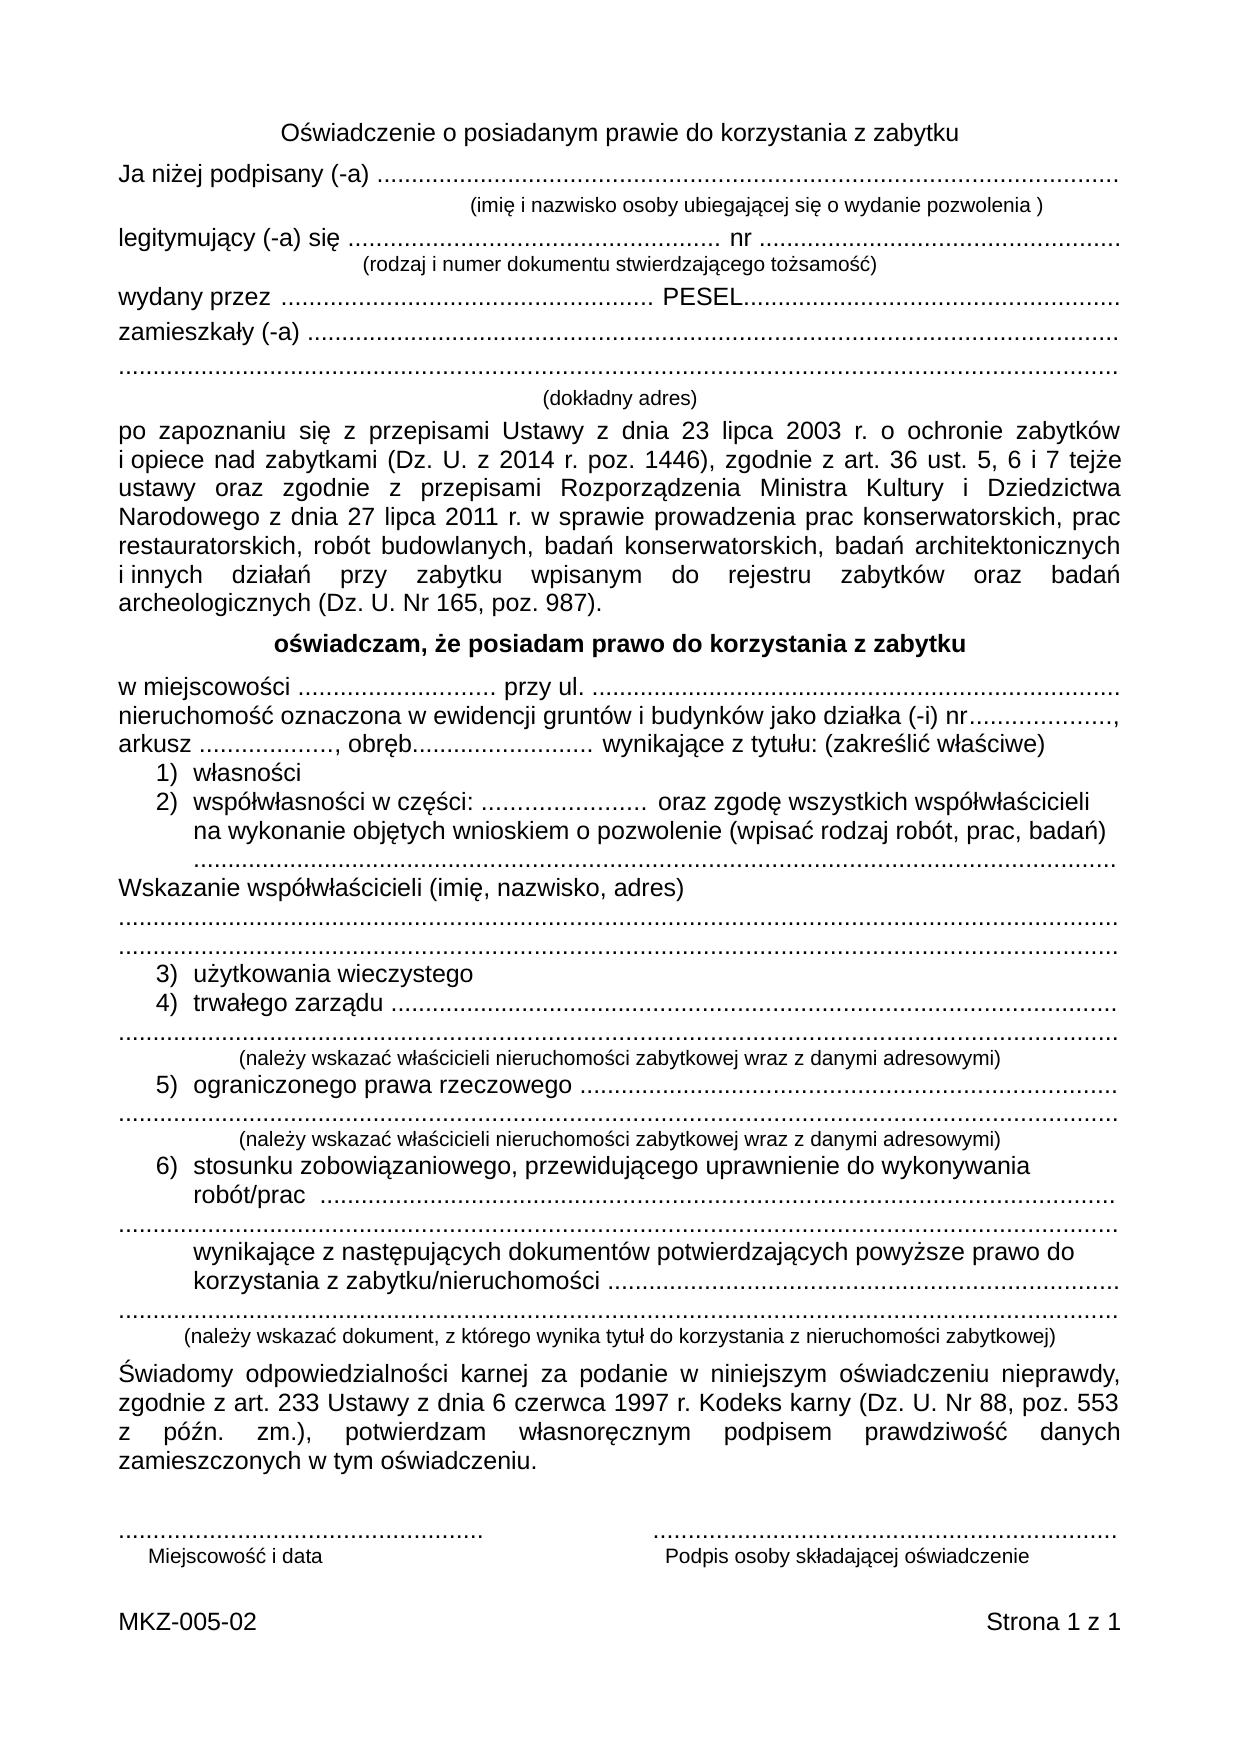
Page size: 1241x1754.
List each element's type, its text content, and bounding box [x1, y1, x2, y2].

list użytkowania wieczystego [156, 959, 1122, 988]
text (należy wskazać dokument, z którego wynika tytuł do korzystania z nieruchomości zabytkowej) [118, 1324, 1122, 1348]
list stosunku zobowiązaniowego, przewidującego uprawnienie do wykonywania robót/prac [156, 1151, 1122, 1209]
text (imię i nazwisko osoby ubiegającej się o wydanie pozwolenia ) [118, 193, 1122, 217]
text oświadczam, że posiadam prawo do korzystania z zabytku [118, 629, 1122, 658]
text Świadomy odpowiedzialności karnej za podanie w niniejszym oświadczeniu nieprawdy, zgodnie z art. 233 Ustawy z dnia 6 czerwca 1997 r. Kodeks karny (Dz. U. Nr 88, poz. 553 z późn. zm.), potwierdzam własnoręcznym podpisem prawdziwość danych zamieszczonych w tym oświadczeniu. [118, 1359, 1122, 1474]
list własności [156, 758, 1122, 787]
text Wskazanie współwłaścicieli (imię, nazwisko, adres) [118, 873, 1122, 902]
text Miejscowość i data Podpis osoby składającej oświadczenie [148, 1544, 1122, 1568]
text zamieszkały (-a) [118, 317, 1122, 345]
text po zapoznaniu się z przepisami Ustawy z dnia 23 lipca 2003 r. o ochronie zabytków i opiece nad zabytkami (Dz. U. z 2014 r. poz. 1446), zgodnie z art. 36 ust. 5, 6 i 7 tejże ustawy oraz zgodnie z przepisami Rozporządzenia Ministra Kultury i Dziedzictwa Narodowego z dnia 27 lipca 2011 r. w sprawie prowadzenia prac konserwatorskich, prac restauratorskich, robót budowlanych, badań konserwatorskich, badań architektonicznych i innych działań przy zabytku wpisanym do rejestru zabytków oraz badań archeologicznych (Dz. U. Nr 165, poz. 987). [118, 416, 1122, 617]
list współwłasności w części: oraz zgodę wszystkich współwłaścicieli na wykonanie objętych wnioskiem o pozwolenie (wpisać rodzaj robót, prac, badań) [156, 787, 1122, 844]
text (dokładny adres) [118, 386, 1122, 410]
text arkusz , obręb wynikające z tytułu: (zakreślić właściwe) [118, 729, 1122, 758]
text w miejscowości przy ul. [118, 672, 1122, 701]
list ograniczonego prawa rzeczowego [156, 1070, 1122, 1098]
text wydany przez PESEL [118, 282, 1122, 311]
text Oświadczenie o posiadanym prawie do korzystania z zabytku [118, 118, 1122, 147]
text Ja niżej podpisany (-a) [118, 159, 1122, 187]
list trwałego zarządu [156, 988, 1122, 1017]
text legitymujący (-a) się nr (rodzaj i numer dokumentu stwierdzającego tożsamość) [118, 223, 1122, 276]
text (należy wskazać właścicieli nieruchomości zabytkowej wraz z danymi adresowymi) [118, 1046, 1122, 1070]
list wynikające z następujących dokumentów potwierdzających powyższe prawo do korzystania z zabytku/nieruchomości [156, 1237, 1122, 1295]
text nieruchomość oznaczona w ewidencji gruntów i budynków jako działka (-i) nr , [118, 701, 1122, 729]
text (należy wskazać właścicieli nieruchomości zabytkowej wraz z danymi adresowymi) [118, 1127, 1122, 1151]
